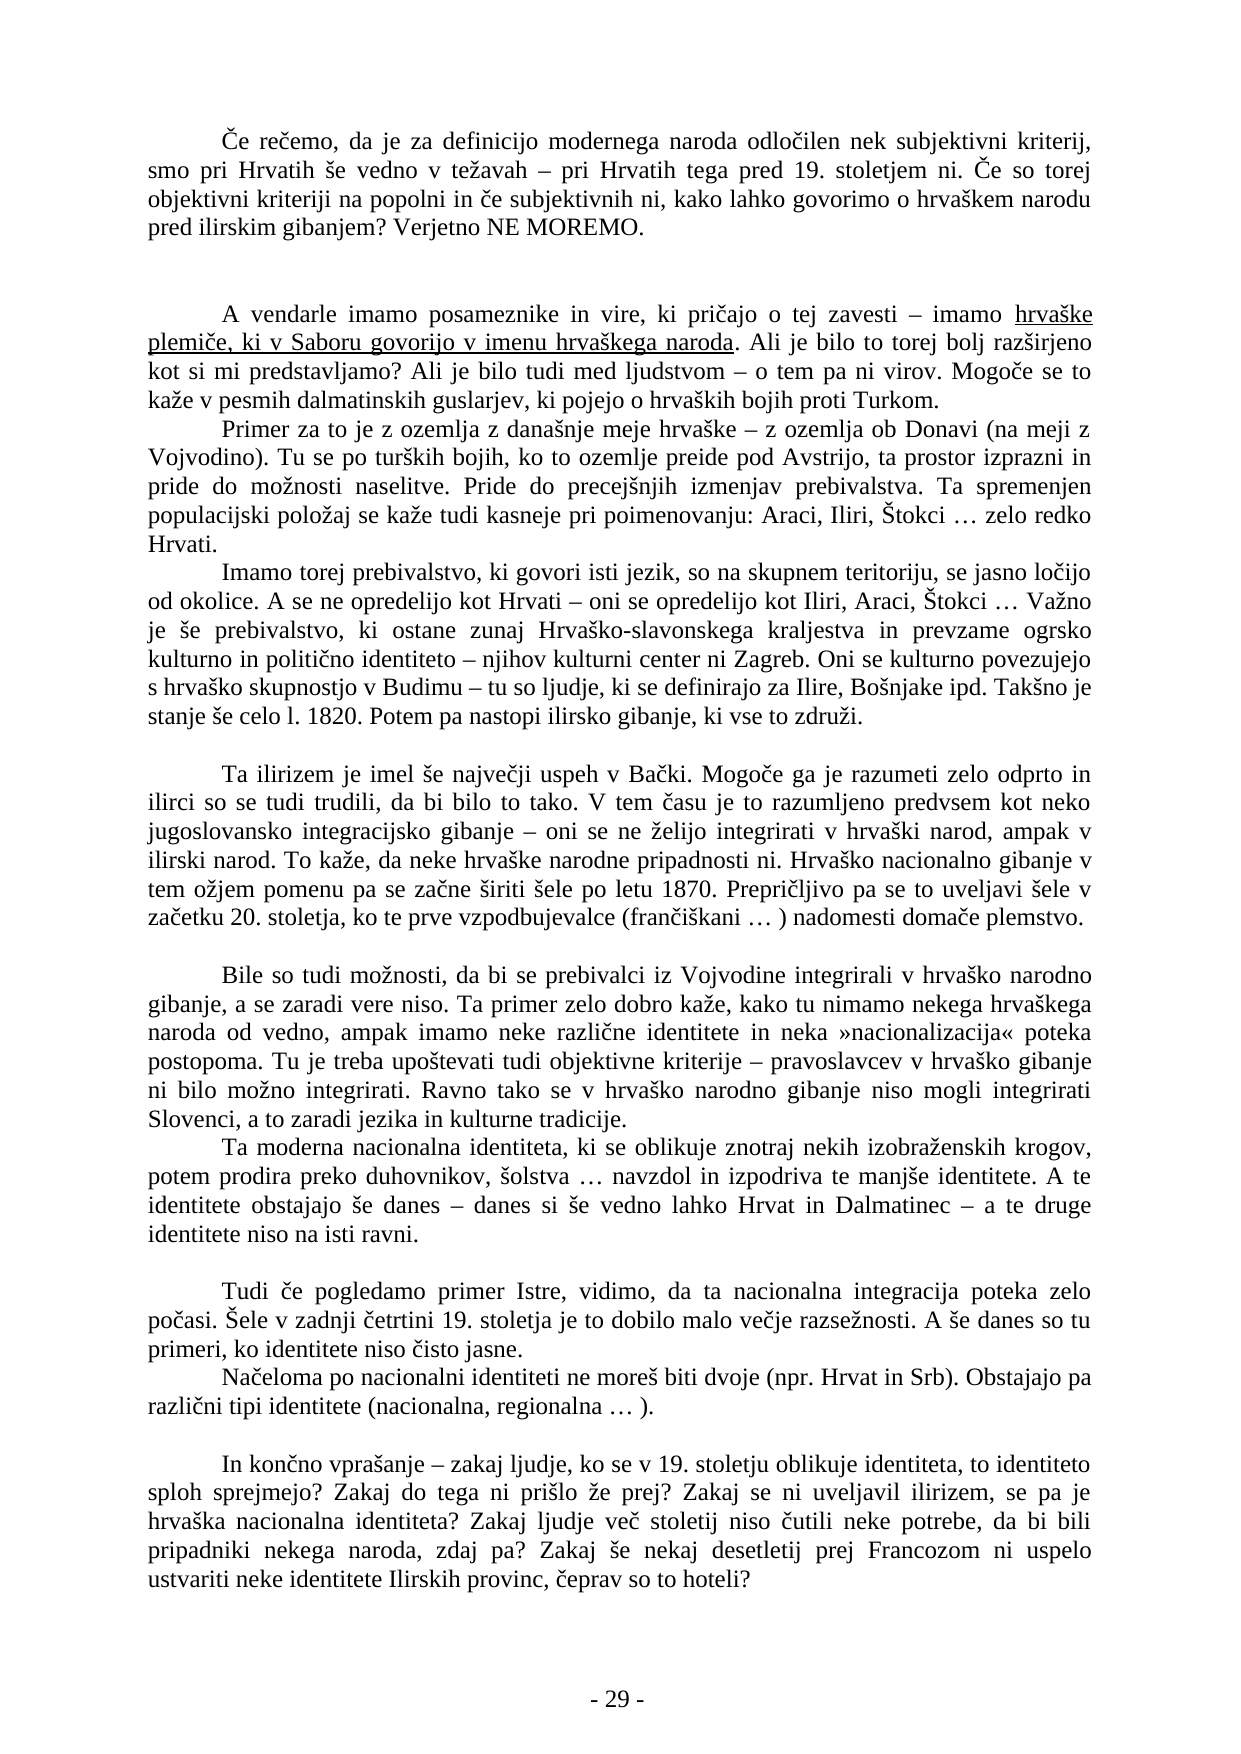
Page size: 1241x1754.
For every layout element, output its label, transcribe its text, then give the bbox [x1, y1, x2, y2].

text Tudi če pogledamo primer Istre, vidimo, da ta nacionalna integracija poteka zelo počasi. Šele v zadnji četrtini 19. stoletja je to dobilo malo večje razsežnosti. A še danes so tu primeri, ko identitete niso čisto jasne. [148, 1276, 1093, 1362]
text A vendarle imamo posameznike in vire, ki pričajo o tej zavesti – imamo hrvaške plemiče, ki v Saboru govorijo v imenu hrvaškega naroda. Ali je bilo to torej bolj razširjeno kot si mi predstavljamo? Ali je bilo tudi med ljudstvom – o tem pa ni virov. Mogoče se to kaže v pesmih dalmatinskih guslarjev, ki pojejo o hrvaških bojih proti Turkom. [148, 299, 1093, 414]
text In končno vprašanje – zakaj ljudje, ko se v 19. stoletju oblikuje identiteta, to identiteto sploh sprejmejo? Zakaj do tega ni prišlo že prej? Zakaj se ni uveljavil ilirizem, se pa je hrvaška nacionalna identiteta? Zakaj ljudje več stoletij niso čutili neke potrebe, da bi bili pripadniki nekega naroda, zdaj pa? Zakaj še nekaj desetletij prej Francozom ni uspelo ustvariti neke identitete Ilirskih provinc, čeprav so to hoteli? [148, 1449, 1093, 1592]
text Imamo torej prebivalstvo, ki govori isti jezik, so na skupnem teritoriju, se jasno ločijo od okolice. A se ne opredelijo kot Hrvati – oni se opredelijo kot Iliri, Araci, Štokci … Važno je še prebivalstvo, ki ostane zunaj Hrvaško-slavonskega kraljestva in prevzame ogrsko kulturno in politično identiteto – njihov kulturni center ni Zagreb. Oni se kulturno povezujejo s hrvaško skupnostjo v Budimu – tu so ljudje, ki se definirajo za Ilire, Bošnjake ipd. Takšno je stanje še celo l. 1820. Potem pa nastopi ilirsko gibanje, ki vse to združi. [148, 557, 1093, 730]
text Bile so tudi možnosti, da bi se prebivalci iz Vojvodine integrirali v hrvaško narodno gibanje, a se zaradi vere niso. Ta primer zelo dobro kaže, kako tu nimamo nekega hrvaškega naroda od vedno, ampak imamo neke različne identitete in neka »nacionalizacija« poteka postopoma. Tu je treba upoštevati tudi objektivne kriterije – pravoslavcev v hrvaško gibanje ni bilo možno integrirati. Ravno tako se v hrvaško narodno gibanje niso mogli integrirati Slovenci, a to zaradi jezika in kulturne tradicije. [148, 960, 1093, 1132]
text Ta moderna nacionalna identiteta, ki se oblikuje znotraj nekih izobraženskih krogov, potem prodira preko duhovnikov, šolstva … navzdol in izpodriva te manjše identitete. A te identitete obstajajo še danes – danes si še vedno lahko Hrvat in Dalmatinec – a te druge identitete niso na isti ravni. [148, 1132, 1093, 1247]
text Načeloma po nacionalni identiteti ne moreš biti dvoje (npr. Hrvat in Srb). Obstajajo pa različni tipi identitete (nacionalna, regionalna … ). [148, 1362, 1093, 1420]
text Ta ilirizem je imel še največji uspeh v Bački. Mogoče ga je razumeti zelo odprto in ilirci so se tudi trudili, da bi bilo to tako. V tem času je to razumljeno predvsem kot neko jugoslovansko integracijsko gibanje – oni se ne želijo integrirati v hrvaški narod, ampak v ilirski narod. To kaže, da neke hrvaške narodne pripadnosti ni. Hrvaško nacionalno gibanje v tem ožjem pomenu pa se začne širiti šele po letu 1870. Prepričljivo pa se to uveljavi šele v začetku 20. stoletja, ko te prve vzpodbujevalce (frančiškani … ) nadomesti domače plemstvo. [148, 759, 1093, 931]
text Primer za to je z ozemlja z današnje meje hrvaške – z ozemlja ob Donavi (na meji z Vojvodino). Tu se po turških bojih, ko to ozemlje preide pod Avstrijo, ta prostor izprazni in pride do možnosti naselitve. Pride do precejšnjih izmenjav prebivalstva. Ta spremenjen populacijski položaj se kaže tudi kasneje pri poimenovanju: Araci, Iliri, Štokci … zelo redko Hrvati. [148, 414, 1093, 557]
text Če rečemo, da je za definicijo modernega naroda odločilen nek subjektivni kriterij, smo pri Hrvatih še vedno v težavah – pri Hrvatih tega pred 19. stoletjem ni. Če so torej objektivni kriteriji na popolni in če subjektivnih ni, kako lahko govorimo o hrvaškem narodu pred ilirskim gibanjem? Verjetno NE MOREMO. [148, 126, 1093, 241]
